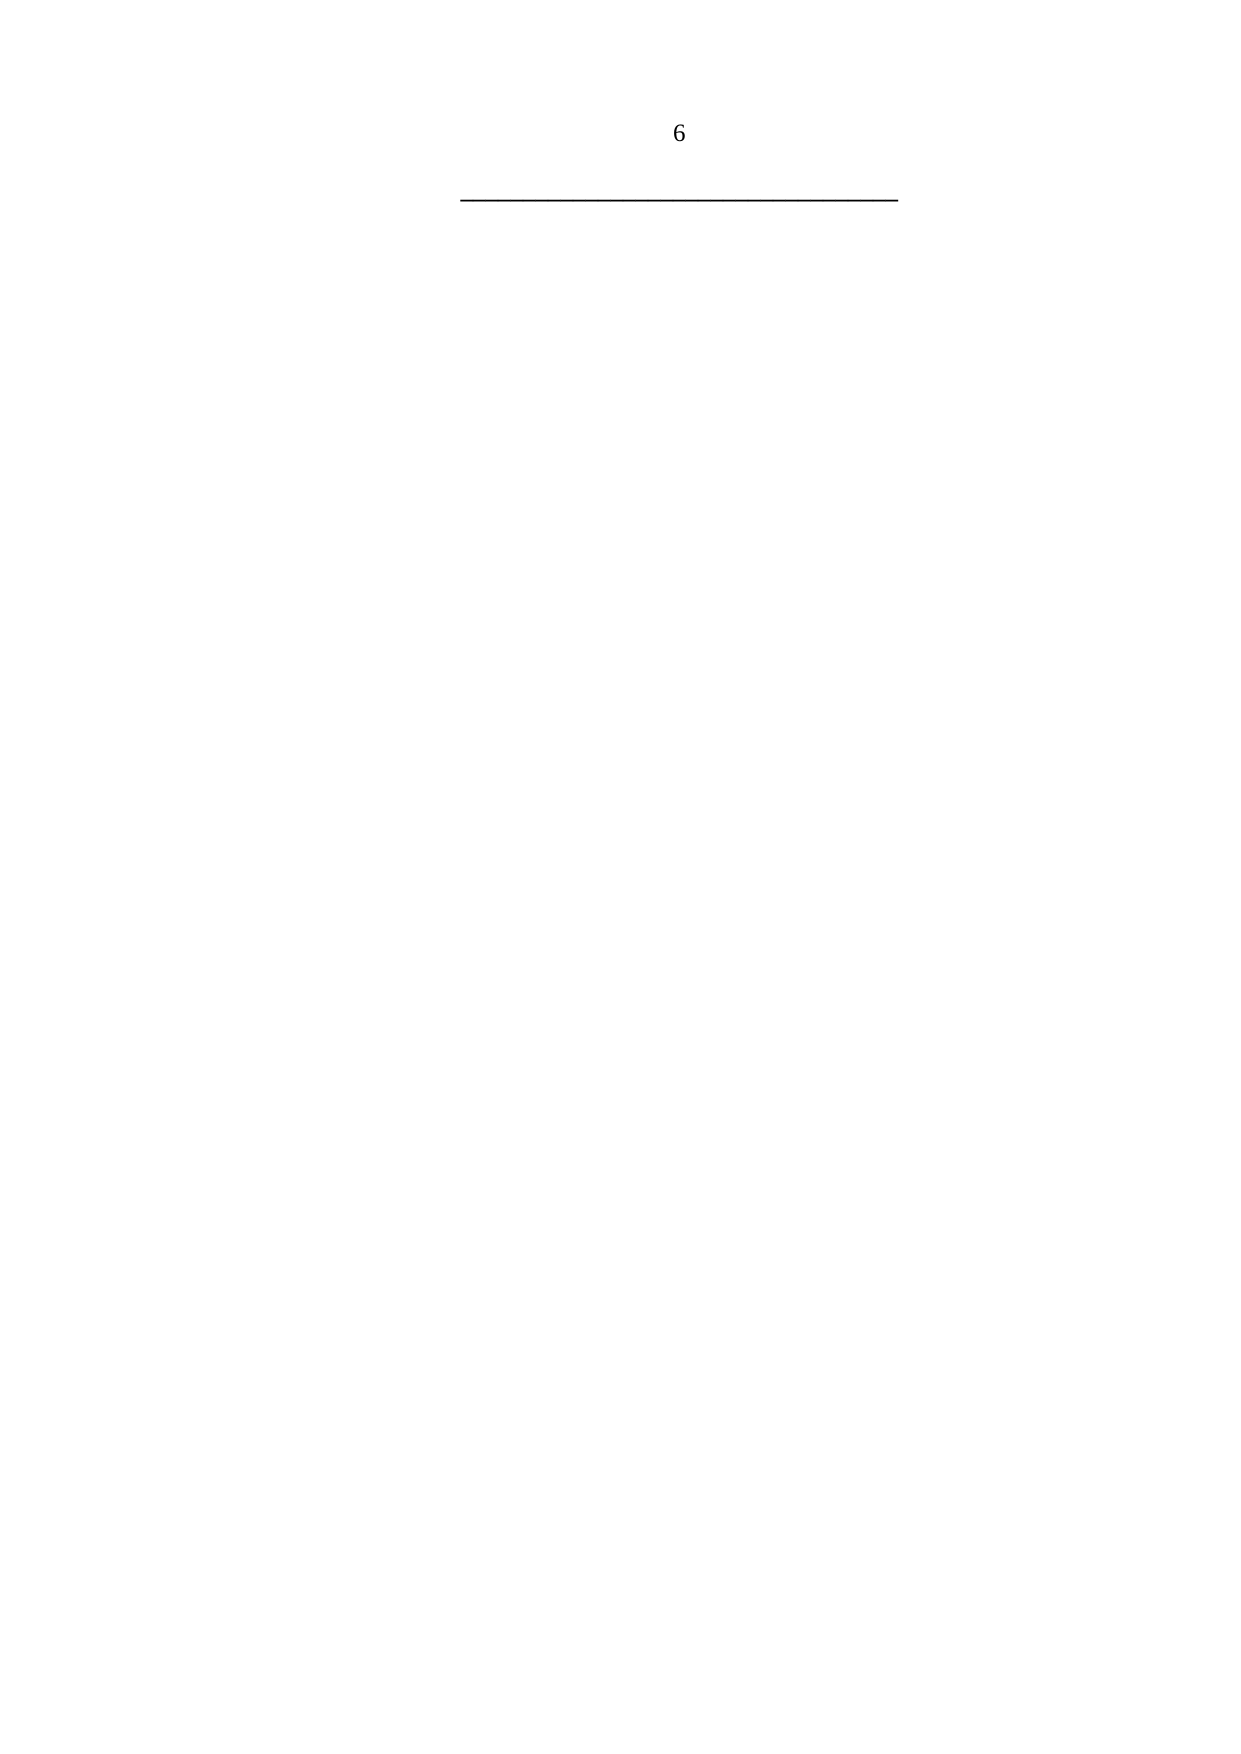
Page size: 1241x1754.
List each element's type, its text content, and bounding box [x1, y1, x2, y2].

text ___________________________________ [177, 176, 1181, 204]
